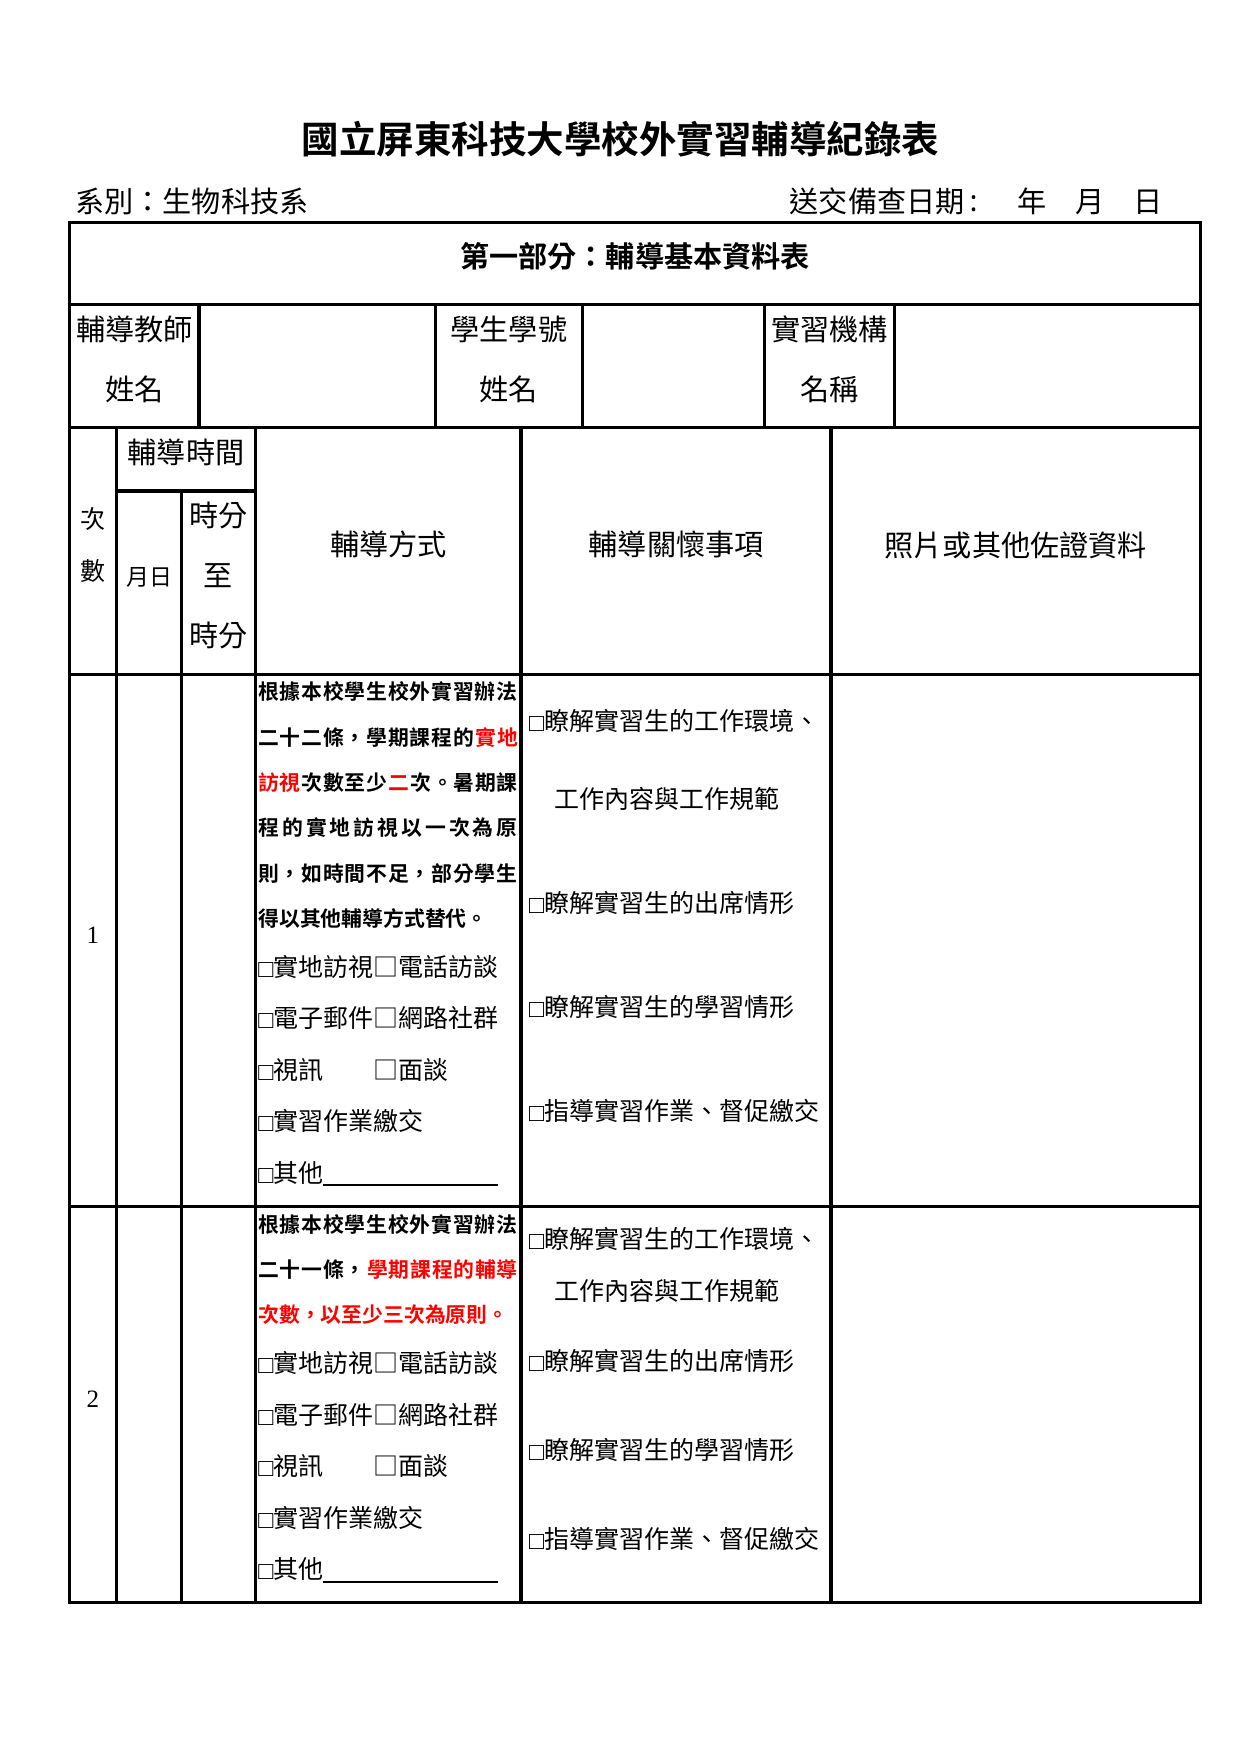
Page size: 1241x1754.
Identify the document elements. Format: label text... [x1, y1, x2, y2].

table_cell 時分 至 時分 [183, 493, 254, 672]
table_cell 實習機構名稱 [766, 306, 893, 426]
table_cell 輔導關懷事項 [523, 429, 829, 672]
table_cell [183, 676, 254, 1205]
table_cell 輔導時間 [118, 429, 254, 489]
table_cell [833, 1208, 1199, 1601]
table_cell □瞭解實習生的工作環境、 工作內容與工作規範 □瞭解實習生的出席情形 □瞭解實習生的學習情形 □指導實習作業、督促繳交 [523, 676, 829, 1205]
table_cell [118, 1208, 180, 1601]
table_cell 根據本校學生校外實習辦法二十一條，學期課程的輔導次數，以至少三次為原則。 □實地訪視□電話訪談 □電子郵件□網路社群 □視訊 □面談 □實習作業繳交 □其他 [257, 1208, 519, 1601]
table_cell [833, 676, 1199, 1205]
table_cell 輔導方式 [257, 429, 519, 672]
table_cell [201, 306, 434, 426]
table_cell 輔導教師姓名 [71, 306, 197, 426]
table_cell 月日 [118, 493, 180, 672]
table_cell [118, 676, 180, 1205]
table_cell 次數 [71, 429, 115, 672]
table_header 第一部分：輔導基本資料表 [71, 224, 1199, 303]
text 系別：生物科技系 送交備查日期: 年 月 日 [75, 158, 1165, 221]
table_cell 學生學號 姓名 [437, 306, 581, 426]
text 國立屏東科技大學校外實習輔導紀錄表 [75, 96, 1165, 158]
table_cell 2 [71, 1208, 115, 1601]
table_cell [183, 1208, 254, 1601]
table_cell 根據本校學生校外實習辦法二十二條，學期課程的實地訪視次數至少二次。暑期課程的實地訪視以一次為原則，如時間不足，部分學生得以其他輔導方式替代。 □實地訪視□電話訪談 □電子郵件□網路社群 □視訊 □面談 □實習作業繳交 □其他 [257, 676, 519, 1205]
table_cell 照片或其他佐證資料 [833, 429, 1199, 672]
table_cell □瞭解實習生的工作環境、 工作內容與工作規範 □瞭解實習生的出席情形 □瞭解實習生的學習情形 □指導實習作業、督促繳交 [523, 1208, 829, 1601]
table_cell 1 [71, 676, 115, 1205]
table_cell [584, 306, 763, 426]
table_cell [896, 306, 1199, 426]
